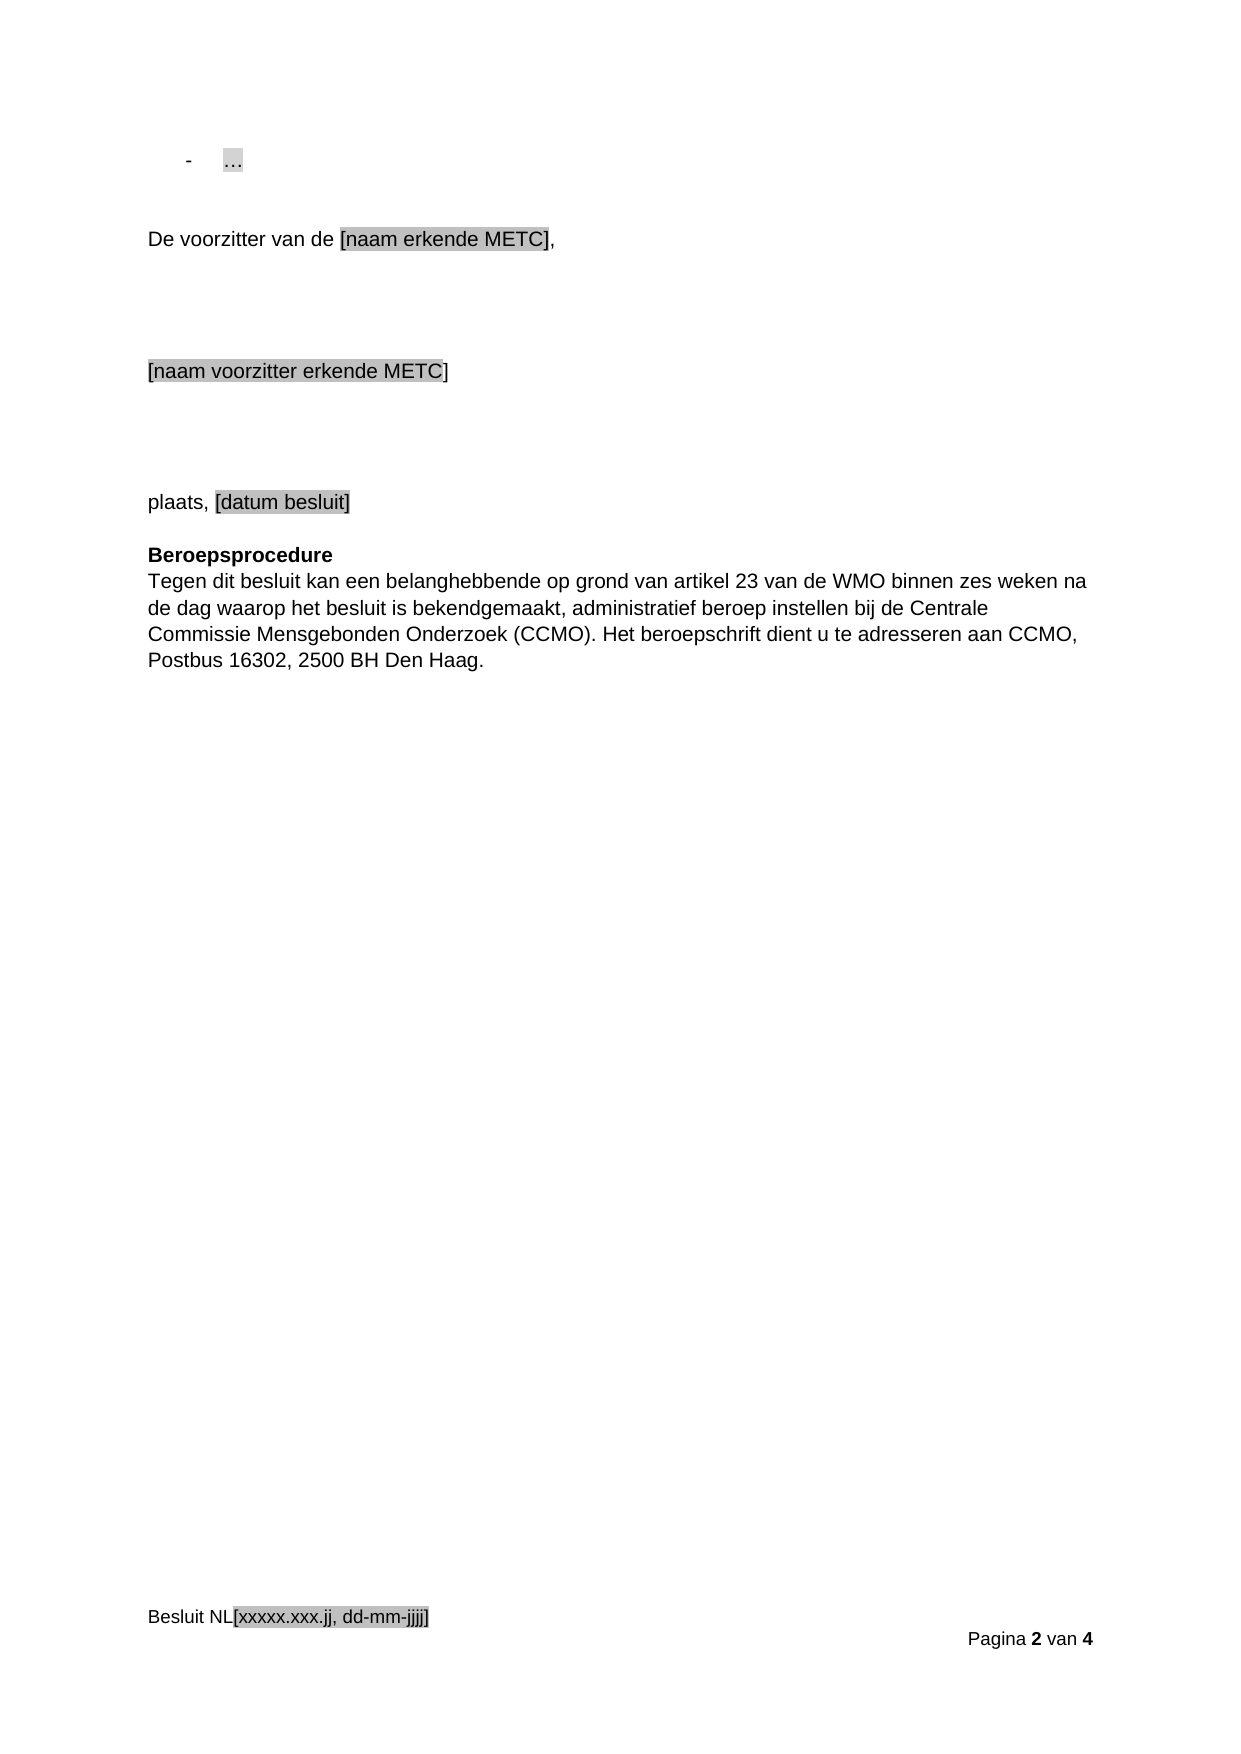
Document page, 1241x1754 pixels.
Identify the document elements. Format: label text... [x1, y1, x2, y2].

text Beroepsprocedure [148, 543, 1093, 567]
text [naam voorzitter erkende METC] [148, 358, 1093, 382]
list … [185, 148, 1093, 172]
text De voorzitter van de [naam erkende METC], [148, 227, 1093, 251]
text Tegen dit besluit kan een belanghebbende op grond van artikel 23 van de WMO binnen zes weken na de dag waarop het besluit is bekendgemaakt, administratief beroep instellen bij de Centrale Commissie Mensgebonden Onderzoek (CCMO). Het beroepschrift dient u te adresseren aan CCMO, Postbus 16302, 2500 BH Den Haag. [148, 569, 1093, 672]
text plaats, [datum besluit] [148, 490, 1093, 514]
